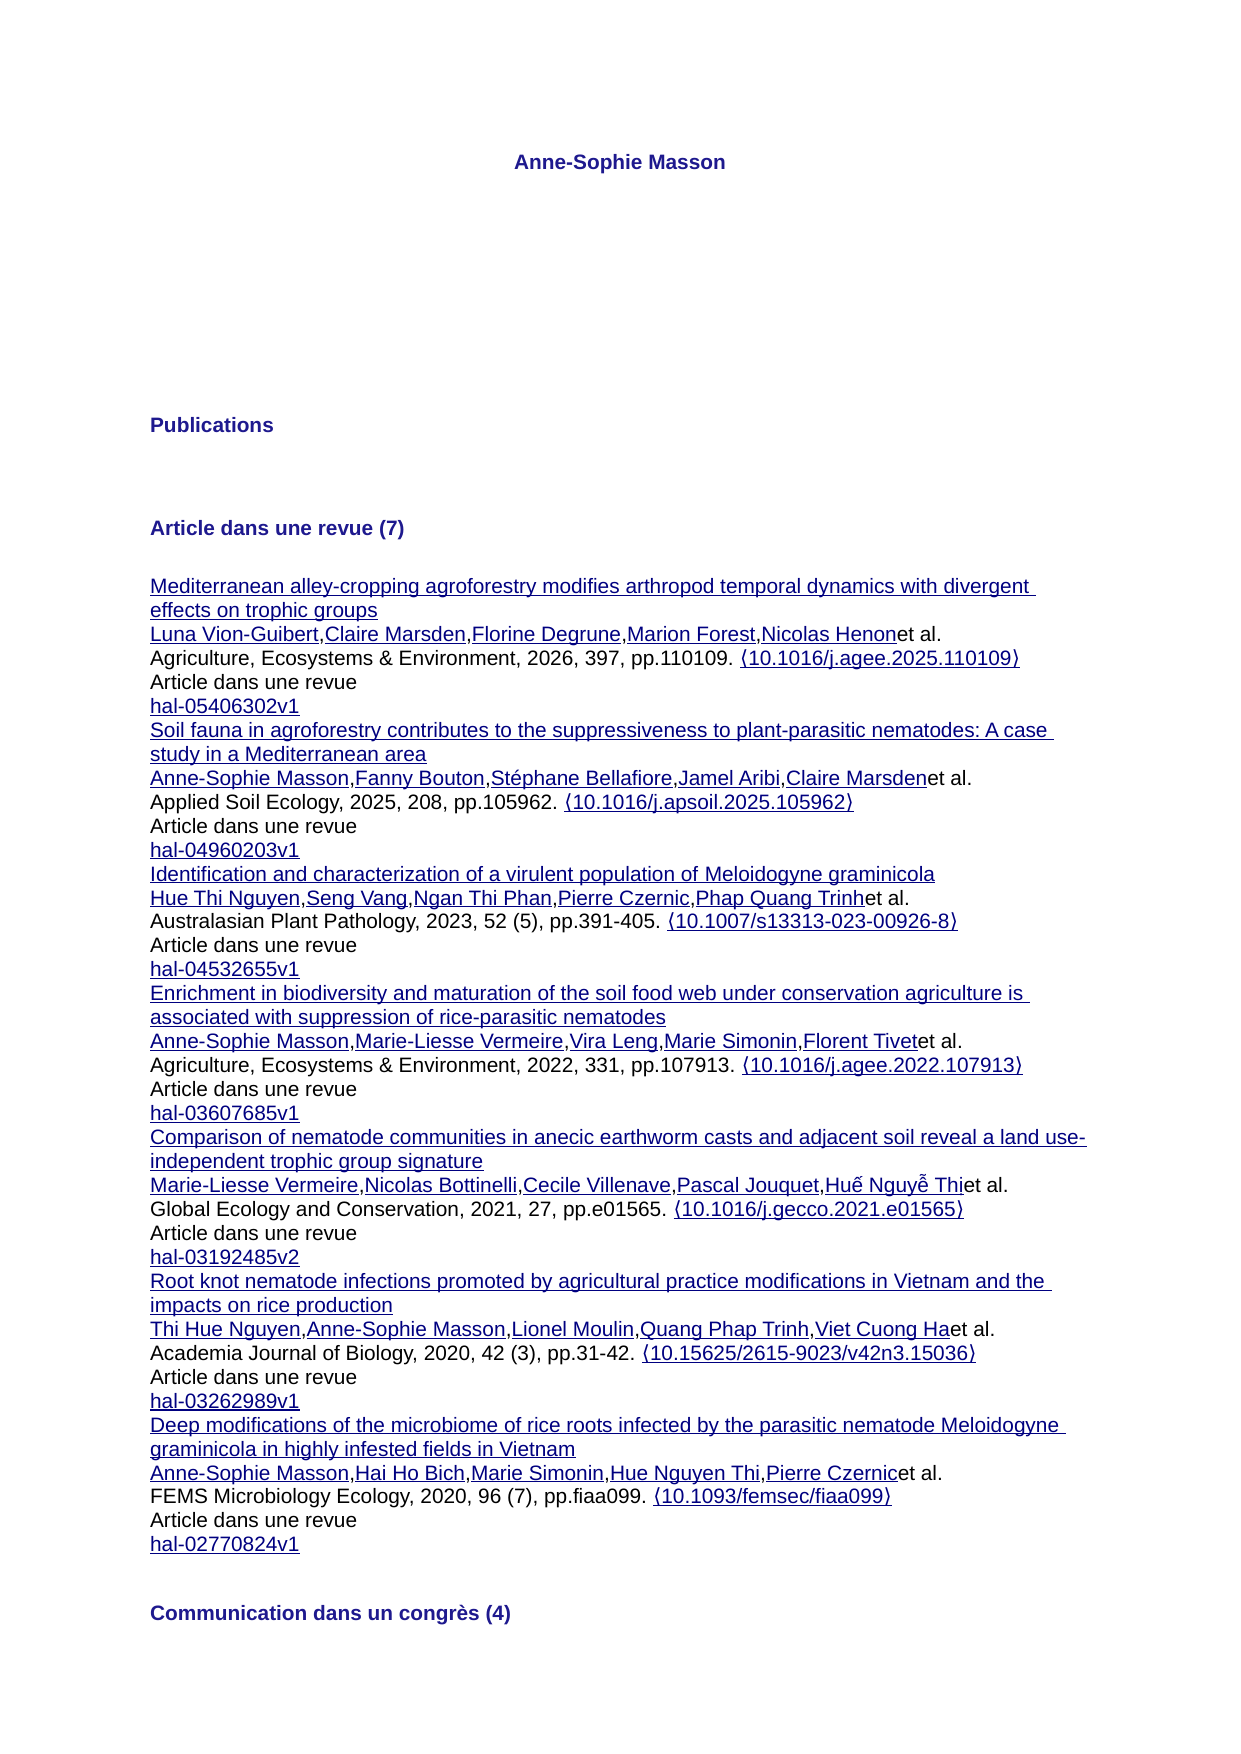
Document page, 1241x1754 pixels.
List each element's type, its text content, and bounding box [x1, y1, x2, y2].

table_cell Root knot nematode infections promoted by agricultural practice modifications in Vietnam and the impacts on rice production Thi Hue Nguyen,Anne-Sophie Masson,Lionel Moulin,Quang Phap Trinh,Viet Cuong Haet al. Academia Journal of Biology, 2020, 42 (3), pp.31-42. ⟨10.15625/2615-9023/v42n3.15036⟩ Article dans une revue hal-03262989v1 [150, 1269, 1090, 1412]
subtitle Article dans une revue (7) [150, 516, 1090, 539]
table_header Mediterranean alley-cropping agroforestry modifies arthropod temporal dynamics with divergent effects on trophic groups Luna Vion-Guibert,Claire Marsden,Florine Degrune,Marion Forest,Nicolas Henonet al. Agriculture, Ecosystems & Environment, 2026, 397, pp.110109. ⟨10.1016/j.agee.2025.110109⟩ Article dans une revue hal-05406302v1 [150, 574, 1090, 718]
table_cell Enrichment in biodiversity and maturation of the soil food web under conservation agriculture is associated with suppression of rice-parasitic nematodes Anne-Sophie Masson,Marie-Liesse Vermeire,Vira Leng,Marie Simonin,Florent Tivetet al. Agriculture, Ecosystems & Environment, 2022, 331, pp.107913. ⟨10.1016/j.agee.2022.107913⟩ Article dans une revue hal-03607685v1 [150, 981, 1090, 1125]
table_cell Identification and characterization of a virulent population of Meloidogyne graminicola Hue Thi Nguyen,Seng Vang,Ngan Thi Phan,Pierre Czernic,Phap Quang Trinhet al. Australasian Plant Pathology, 2023, 52 (5), pp.391-405. ⟨10.1007/s13313-023-00926-8⟩ Article dans une revue hal-04532655v1 [150, 861, 1090, 981]
table_cell Deep modifications of the microbiome of rice roots infected by the parasitic nematode Meloidogyne graminicola in highly infested fields in Vietnam Anne-Sophie Masson,Hai Ho Bich,Marie Simonin,Hue Nguyen Thi,Pierre Czernicet al. FEMS Microbiology Ecology, 2020, 96 (7), pp.fiaa099. ⟨10.1093/femsec/fiaa099⟩ Article dans une revue hal-02770824v1 [150, 1413, 1090, 1556]
subtitle Publications [150, 412, 1090, 436]
subtitle Communication dans un congrès (4) [150, 1601, 1090, 1625]
table_cell Comparison of nematode communities in anecic earthworm casts and adjacent soil reveal a land use-independent trophic group signature Marie-Liesse Vermeire,Nicolas Bottinelli,Cecile Villenave,Pascal Jouquet,Huế Nguyễ Thịet al. Global Ecology and Conservation, 2021, 27, pp.e01565. ⟨10.1016/j.gecco.2021.e01565⟩ Article dans une revue hal-03192485v2 [150, 1125, 1090, 1269]
subtitle Anne-Sophie Masson [150, 150, 1090, 174]
table_cell Soil fauna in agroforestry contributes to the suppressiveness to plant-parasitic nematodes: A case study in a Mediterranean area Anne-Sophie Masson,Fanny Bouton,Stéphane Bellafiore,Jamel Aribi,Claire Marsdenet al. Applied Soil Ecology, 2025, 208, pp.105962. ⟨10.1016/j.apsoil.2025.105962⟩ Article dans une revue hal-04960203v1 [150, 718, 1090, 861]
